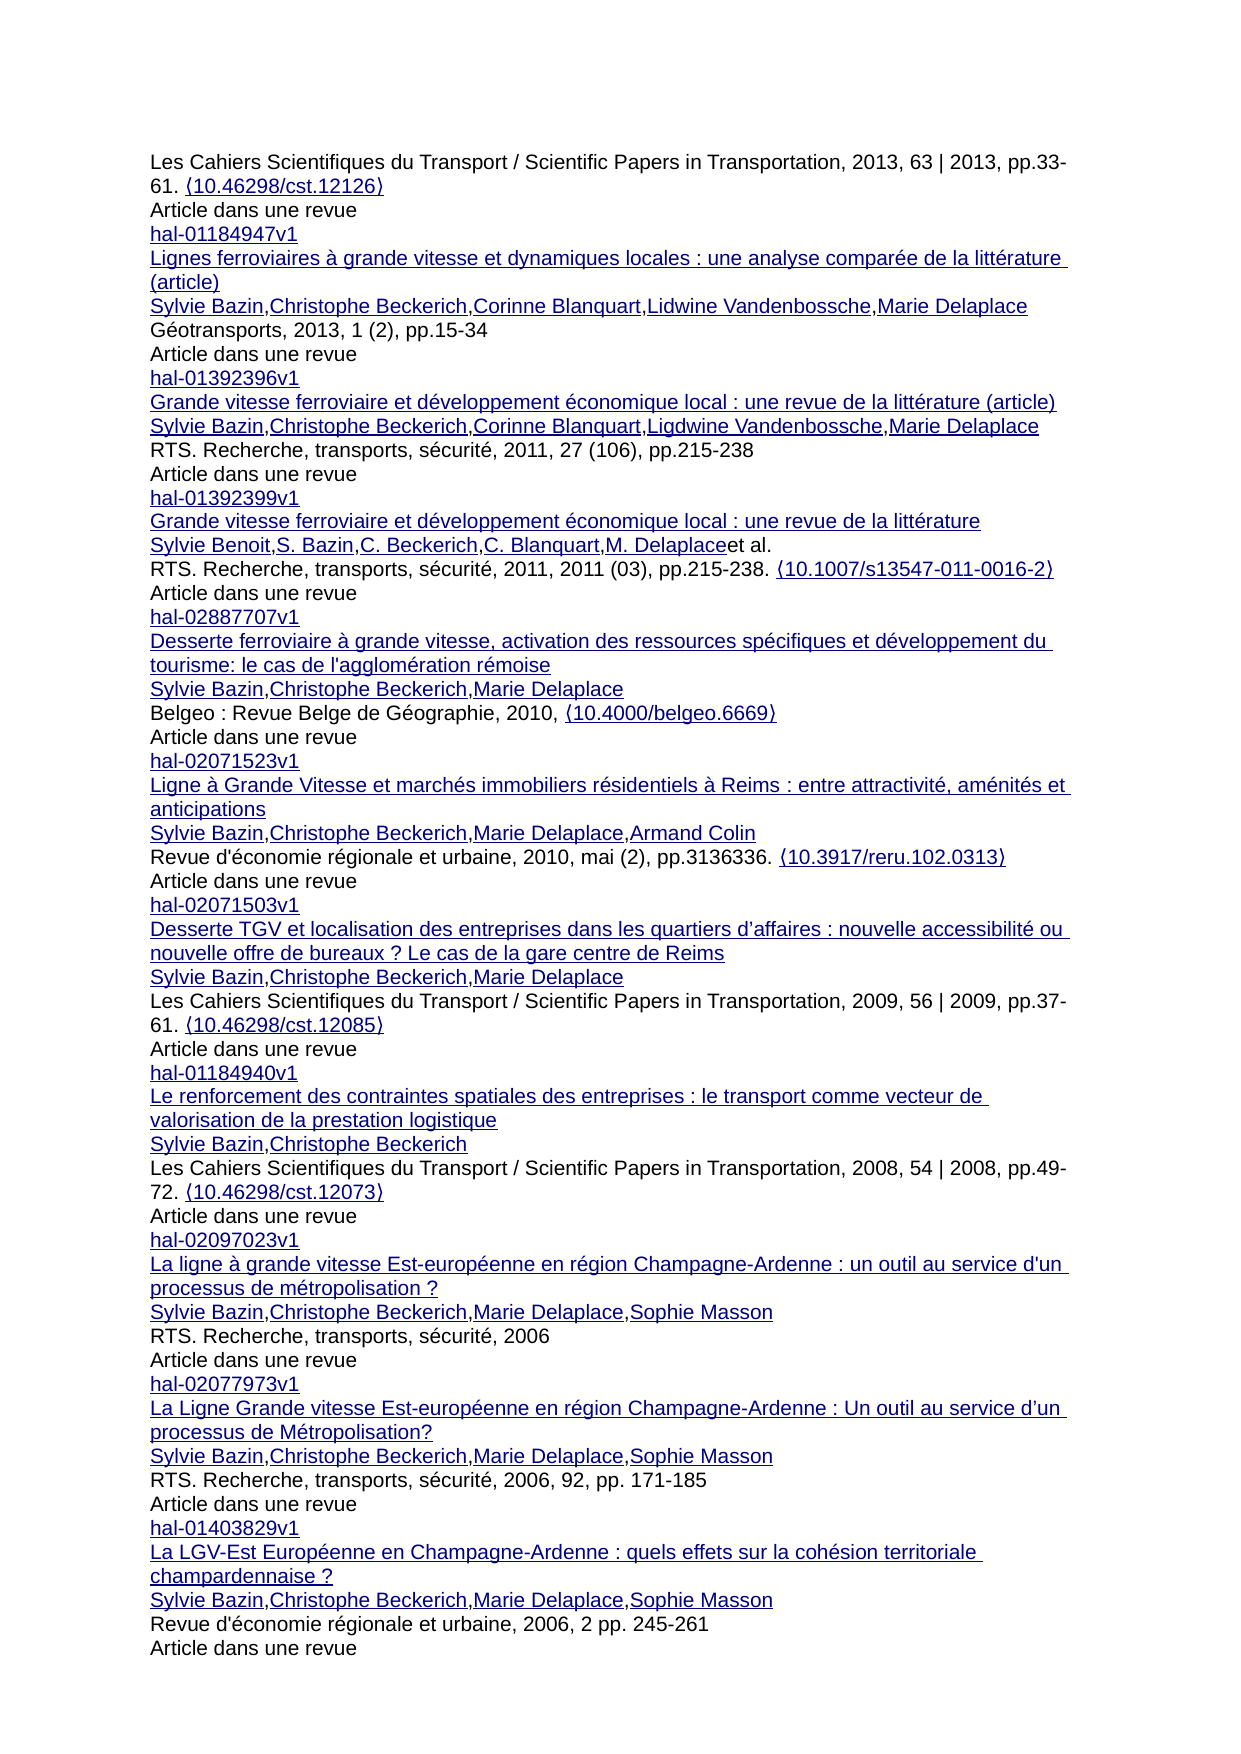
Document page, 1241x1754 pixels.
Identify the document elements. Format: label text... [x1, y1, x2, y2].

table_cell Les Cahiers Scientifiques du Transport / Scientific Papers in Transportation, 2013, 63 | 2013, pp.33-61. ⟨10.46298/cst.12126⟩ Article dans une revue hal-01184947v1 [150, 150, 1090, 246]
table_cell Desserte ferroviaire à grande vitesse, activation des ressources spécifiques et développement du tourisme: le cas de l'agglomération rémoise Sylvie Bazin,Christophe Beckerich,Marie Delaplace Belgeo : Revue Belge de Géographie, 2010, ⟨10.4000/belgeo.6669⟩ Article dans une revue hal-02071523v1 [150, 629, 1090, 773]
table_cell Desserte TGV et localisation des entreprises dans les quartiers d’affaires : nouvelle accessibilité ou nouvelle offre de bureaux ? Le cas de la gare centre de Reims Sylvie Bazin,Christophe Beckerich,Marie Delaplace Les Cahiers Scientifiques du Transport / Scientific Papers in Transportation, 2009, 56 | 2009, pp.37-61. ⟨10.46298/cst.12085⟩ Article dans une revue hal-01184940v1 [150, 917, 1090, 1084]
table_cell La LGV-Est Européenne en Champagne-Ardenne : quels effets sur la cohésion territoriale champardennaise ? Sylvie Bazin,Christophe Beckerich,Marie Delaplace,Sophie Masson Revue d'économie régionale et urbaine, 2006, 2 pp. 245-261 Article dans une revue [150, 1540, 1090, 1659]
table_cell Grande vitesse ferroviaire et développement économique local : une revue de la littérature (article) Sylvie Bazin,Christophe Beckerich,Corinne Blanquart,Ligdwine Vandenbossche,Marie Delaplace RTS. Recherche, transports, sécurité, 2011, 27 (106), pp.215-238 Article dans une revue hal-01392399v1 [150, 390, 1090, 509]
table_cell Grande vitesse ferroviaire et développement économique local : une revue de la littérature Sylvie Benoit,S. Bazin,C. Beckerich,C. Blanquart,M. Delaplaceet al. RTS. Recherche, transports, sécurité, 2011, 2011 (03), pp.215-238. ⟨10.1007/s13547-011-0016-2⟩ Article dans une revue hal-02887707v1 [150, 509, 1090, 629]
table_cell Lignes ferroviaires à grande vitesse et dynamiques locales : une analyse comparée de la littérature (article) Sylvie Bazin,Christophe Beckerich,Corinne Blanquart,Lidwine Vandenbossche,Marie Delaplace Géotransports, 2013, 1 (2), pp.15-34 Article dans une revue hal-01392396v1 [150, 246, 1090, 389]
table_cell La ligne à grande vitesse Est-européenne en région Champagne-Ardenne : un outil au service d'un processus de métropolisation ? Sylvie Bazin,Christophe Beckerich,Marie Delaplace,Sophie Masson RTS. Recherche, transports, sécurité, 2006 Article dans une revue hal-02077973v1 [150, 1252, 1090, 1396]
table_cell La Ligne Grande vitesse Est-européenne en région Champagne-Ardenne : Un outil au service d’un processus de Métropolisation? Sylvie Bazin,Christophe Beckerich,Marie Delaplace,Sophie Masson RTS. Recherche, transports, sécurité, 2006, 92, pp. 171-185 Article dans une revue hal-01403829v1 [150, 1396, 1090, 1539]
table_cell Le renforcement des contraintes spatiales des entreprises : le transport comme vecteur de valorisation de la prestation logistique Sylvie Bazin,Christophe Beckerich Les Cahiers Scientifiques du Transport / Scientific Papers in Transportation, 2008, 54 | 2008, pp.49-72. ⟨10.46298/cst.12073⟩ Article dans une revue hal-02097023v1 [150, 1084, 1090, 1252]
table_cell Ligne à Grande Vitesse et marchés immobiliers résidentiels à Reims : entre attractivité, aménités et anticipations Sylvie Bazin,Christophe Beckerich,Marie Delaplace,Armand Colin Revue d'économie régionale et urbaine, 2010, mai (2), pp.3136336. ⟨10.3917/reru.102.0313⟩ Article dans une revue hal-02071503v1 [150, 773, 1090, 917]
